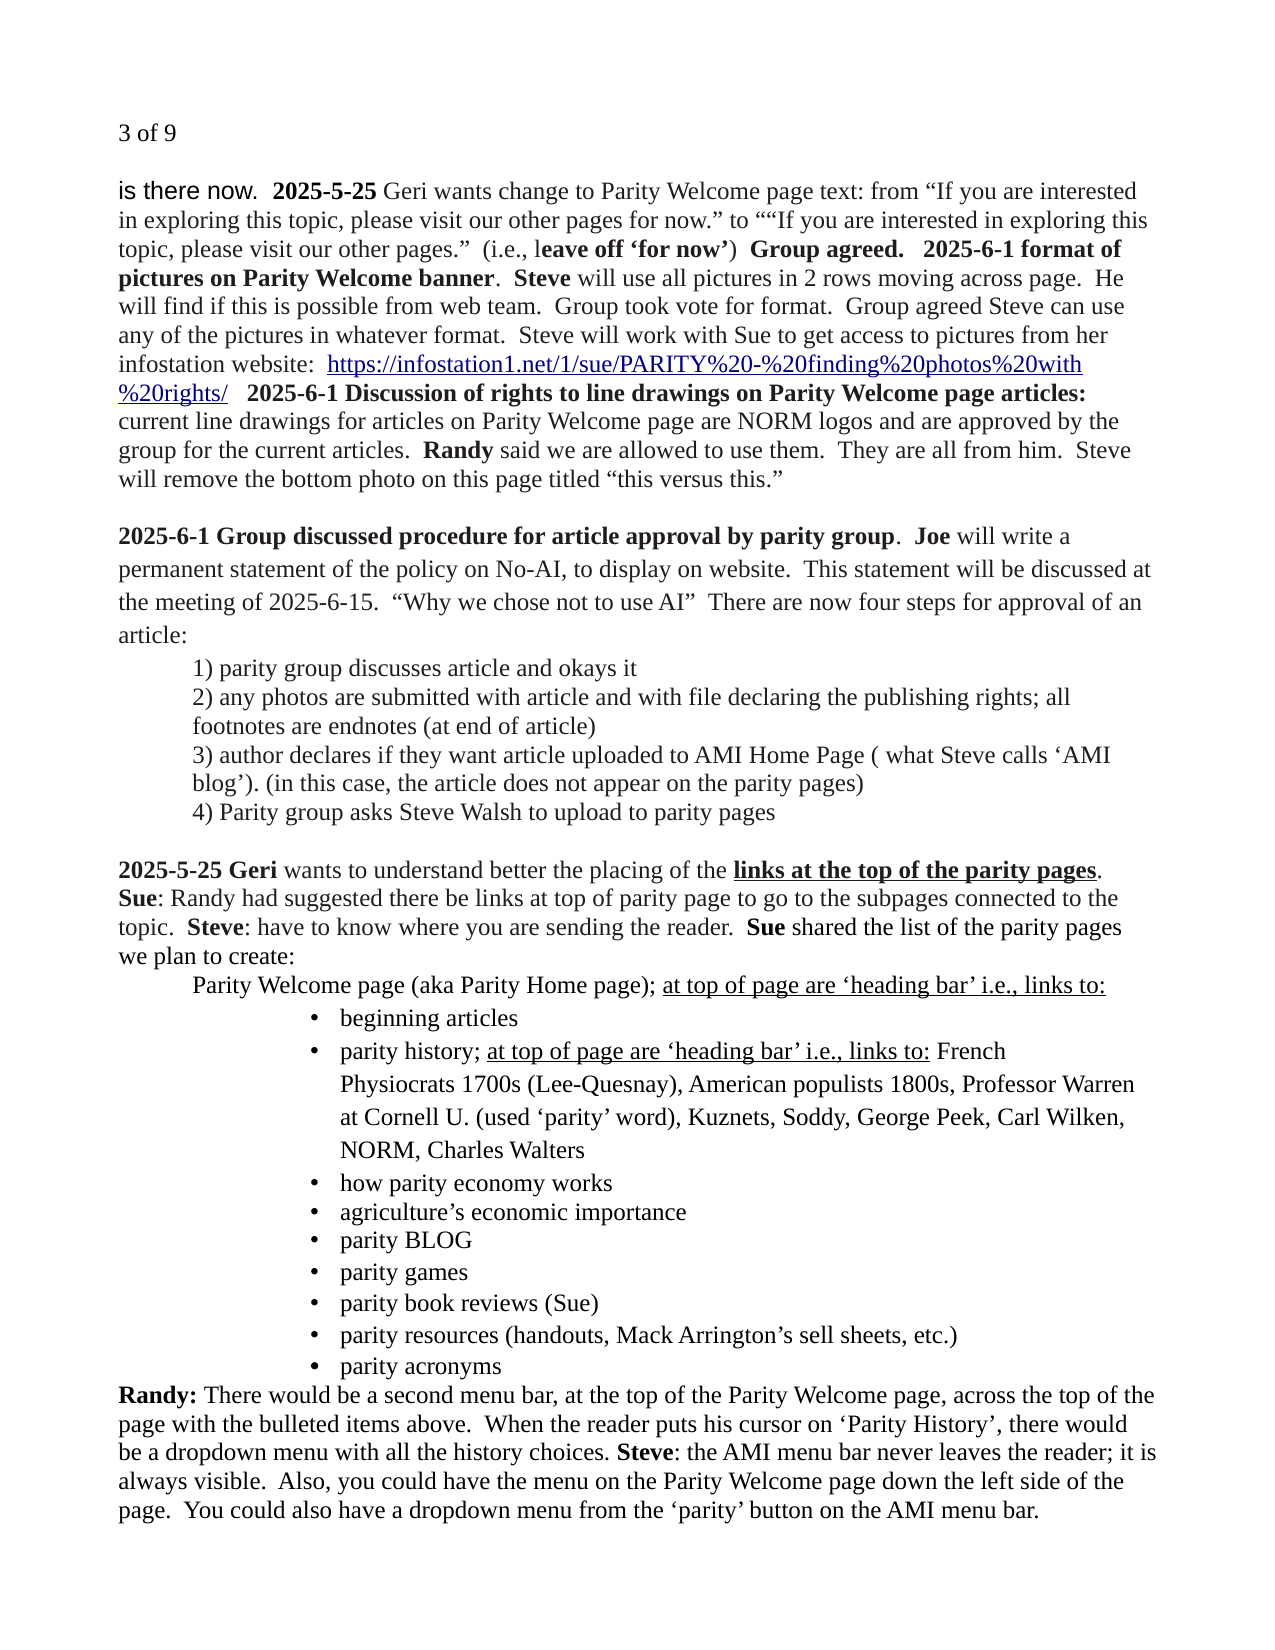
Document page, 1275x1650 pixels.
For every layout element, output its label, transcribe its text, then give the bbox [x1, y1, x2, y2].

list parity resources (handouts, Mack Arrington’s sell sheets, etc.) [310, 1320, 1157, 1348]
list any photos are submitted with article and with file declaring the publishing rights; all footnotes are endnotes (at end of article) [118, 682, 1157, 740]
list agriculture’s economic importance [310, 1197, 1157, 1225]
list parity acronyms [310, 1351, 1157, 1380]
text is there now. 2025-5-25 Geri wants change to Parity Welcome page text: from “If you are interested in exploring this topic, please visit our other pages for now.” to ““If you are interested in exploring this topic, please visit our other pages.” (i.e., leave off ‘for now’) Group agreed. 2025-6-1 format of pictures on Parity Welcome banner. Steve will use all pictures in 2 rows moving across page. He will find if this is possible from web team. Group took vote for format. Group agreed Steve can use any of the pictures in whatever format. Steve will work with Sue to get access to pictures from her infostation website: https://infostation1.net/1/sue/PARITY%20-%20finding%20photos%20with%20rights/ 2025-6-1 Discussion of rights to line drawings on Parity Welcome page articles: current line drawings for articles on Parity Welcome page are NORM logos and are approved by the group for the current articles. Randy said we are allowed to use them. They are all from him. Steve will remove the bottom photo on this page titled “this versus this.” [118, 176, 1157, 493]
list parity history; at top of page are ‘heading bar’ i.e., links to: French Physiocrats 1700s (Lee-Quesnay), American populists 1800s, Professor Warren at Cornell U. (used ‘parity’ word), Kuznets, Soddy, George Peek, Carl Wilken, NORM, Charles Walters [310, 1036, 1157, 1164]
list beginning articles [310, 1003, 1157, 1032]
list parity book reviews (Sue) [310, 1288, 1157, 1317]
text 2025-6-1 Group discussed procedure for article approval by parity group. Joe will write a permanent statement of the policy on No-AI, to display on website. This statement will be discussed at the meeting of 2025-6-15. “Why we chose not to use AI” There are now four steps for approval of an article: [118, 521, 1157, 649]
list how parity economy works [310, 1168, 1157, 1197]
list parity group discusses article and okays it [118, 653, 1157, 682]
text Randy: There would be a second menu bar, at the top of the Parity Welcome page, across the top of the page with the bulleted items above. When the reader puts his cursor on ‘Parity History’, there would be a dropdown menu with all the history choices. Steve: the AMI menu bar never leaves the reader; it is always visible. Also, you could have the menu on the Parity Welcome page down the left side of the page. You could also have a dropdown menu from the ‘parity’ button on the AMI menu bar. [118, 1380, 1157, 1524]
list author declares if they want article uploaded to AMI Home Page ( what Steve calls ‘AMI blog’). (in this case, the article does not appear on the parity pages) [118, 740, 1157, 797]
list parity BLOG [310, 1225, 1157, 1254]
list Parity Welcome page (aka Parity Home page); at top of page are ‘heading bar’ i.e., links to: [118, 970, 1157, 998]
list Parity group asks Steve Walsh to upload to parity pages [118, 797, 1157, 826]
text 2025-5-25 Geri wants to understand better the placing of the links at the top of the parity pages. Sue: Randy had suggested there be links at top of parity page to go to the subpages connected to the topic. Steve: have to know where you are sending the reader. Sue shared the list of the parity pages we plan to create: [118, 855, 1157, 970]
list parity games [310, 1257, 1157, 1286]
